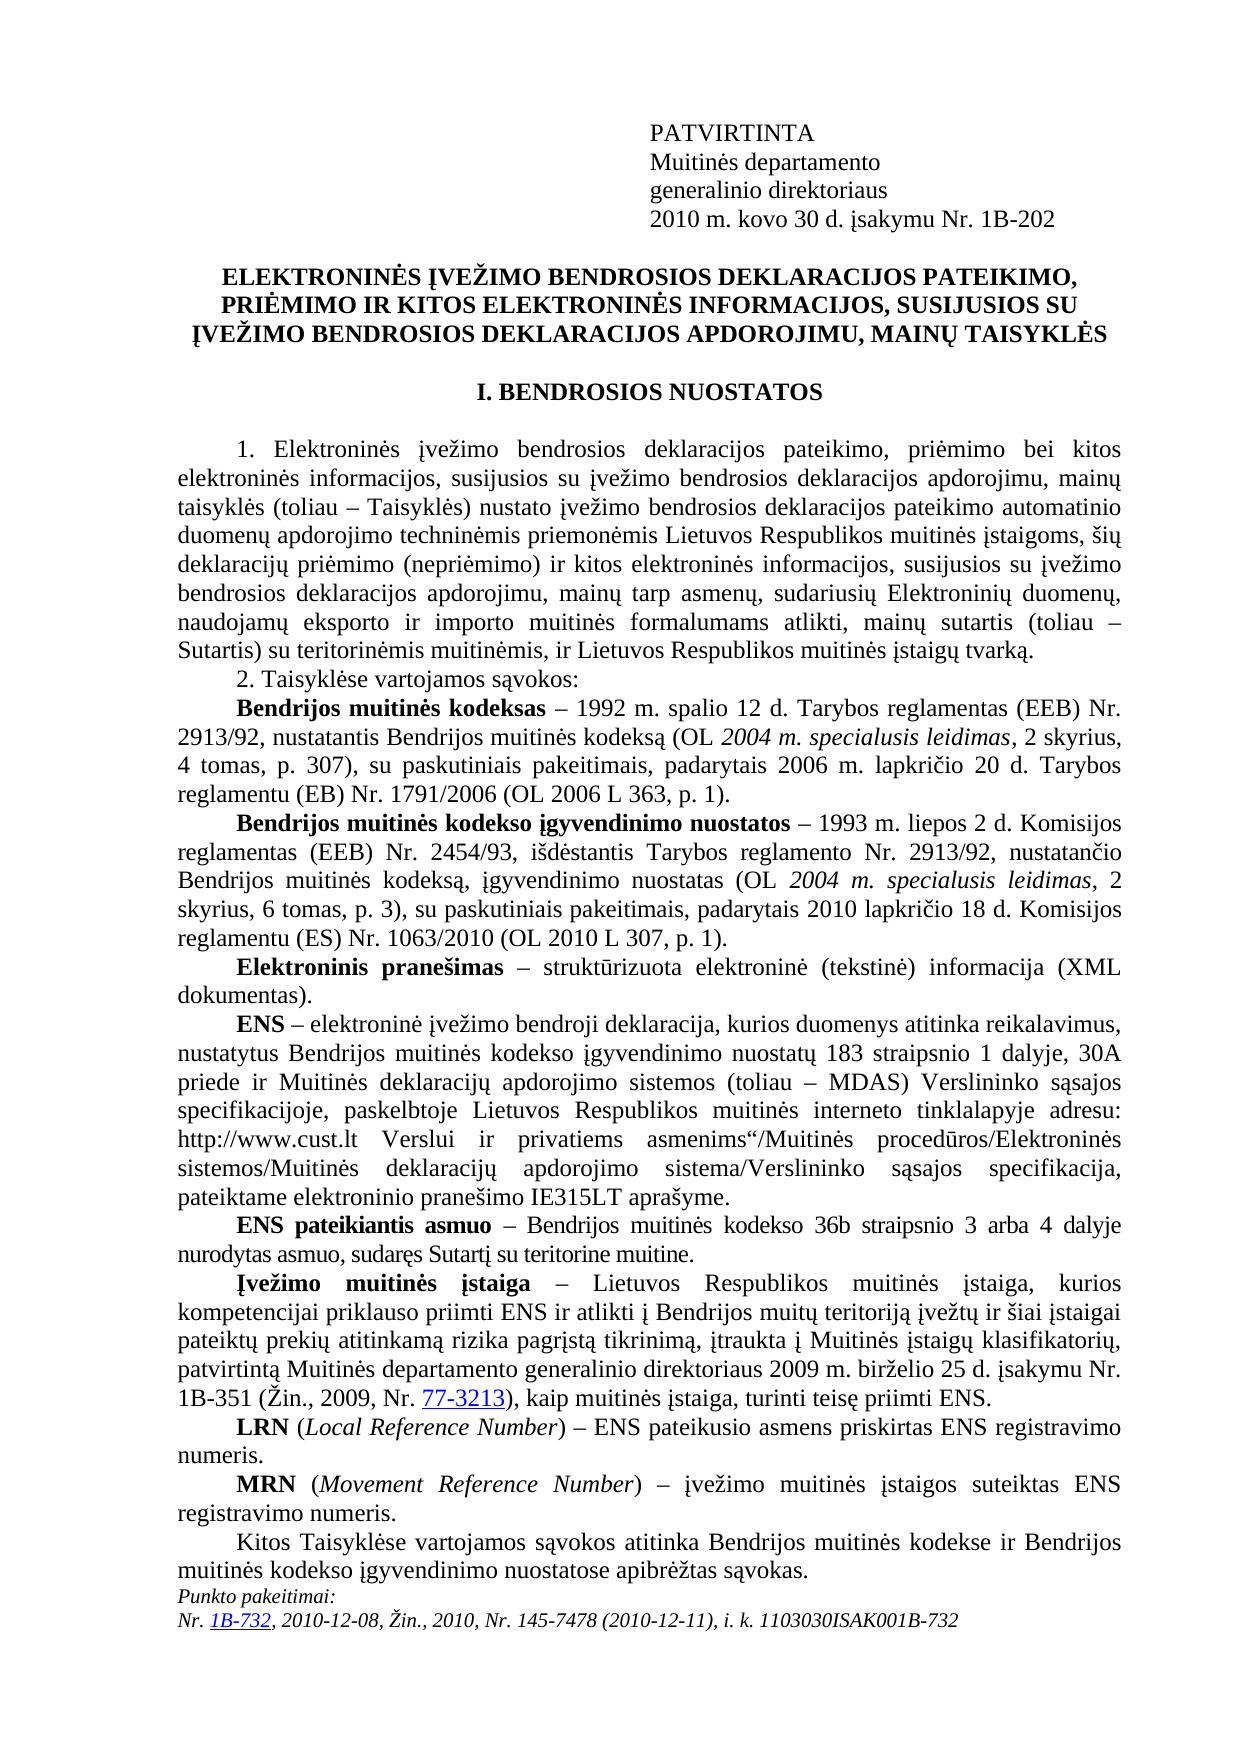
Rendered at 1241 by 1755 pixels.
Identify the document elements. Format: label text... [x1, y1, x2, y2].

text Bendrijos muitinės kodekso įgyvendinimo nuostatos – 1993 m. liepos 2 d. Komisijos reglamentas (EEB) Nr. 2454/93, išdėstantis Tarybos reglamento Nr. 2913/92, nustatančio Bendrijos muitinės kodeksą, įgyvendinimo nuostatas (OL 2004 m. specialusis leidimas, 2 skyrius, 6 tomas, p. 3), su paskutiniais pakeitimais, padarytais 2010 lapkričio 18 d. Komisijos reglamentu (ES) Nr. 1063/2010 (OL 2010 L 307, p. 1). [177, 808, 1122, 952]
text Muitinės departamento [649, 147, 1122, 176]
text Elektroninis pranešimas – struktūrizuota elektroninė (tekstinė) informacija (XML dokumentas). [177, 952, 1122, 1009]
text PATVIRTINTA [649, 118, 1122, 147]
text Nr. 1B-732, 2010-12-08, Žin., 2010, Nr. 145-7478 (2010-12-11), i. k. 1103030ISAK001B-732 [177, 1608, 1122, 1632]
text I. BENDROSIOS NUOSTATOS [177, 377, 1122, 406]
text Bendrijos muitinės kodeksas – 1992 m. spalio 12 d. Tarybos reglamentas (EEB) Nr. 2913/92, nustatantis Bendrijos muitinės kodeksą (OL 2004 m. specialusis leidimas, 2 skyrius, 4 tomas, p. 307), su paskutiniais pakeitimais, padarytais 2006 m. lapkričio 20 d. Tarybos reglamentu (EB) Nr. 1791/2006 (OL 2006 L 363, p. 1). [177, 693, 1122, 808]
text LRN (Local Reference Number) – ENS pateikusio asmens priskirtas ENS registravimo numeris. [177, 1412, 1122, 1469]
text ELEKTRONINĖS ĮVEŽIMO BENDROSIOS DEKLARACIJOS PATEIKIMO, PRIĖMIMO IR KITOS ELEKTRONINĖS INFORMACIJOS, SUSIJUSIOS SU ĮVEŽIMO BENDROSIOS DEKLARACIJOS APDOROJIMU, MAINŲ TAISYKLĖS [177, 262, 1122, 348]
text generalinio direktoriaus [649, 176, 1122, 204]
text ENS – elektroninė įvežimo bendroji deklaracija, kurios duomenys atitinka reikalavimus, nustatytus Bendrijos muitinės kodekso įgyvendinimo nuostatų 183 straipsnio 1 dalyje, 30A priede ir Muitinės deklaracijų apdorojimo sistemos (toliau – MDAS) Verslininko sąsajos specifikacijoje, paskelbtoje Lietuvos Respublikos muitinės interneto tinklalapyje adresu: http://www.cust.lt Verslui ir privatiems asmenims“/Muitinės procedūros/Elektroninės sistemos/Muitinės deklaracijų apdorojimo sistema/Verslininko sąsajos specifikacija, pateiktame elektroninio pranešimo IE315LT aprašyme. [177, 1009, 1122, 1211]
text ENS pateikiantis asmuo – Bendrijos muitinės kodekso 36b straipsnio 3 arba 4 dalyje nurodytas asmuo, sudaręs Sutartį su teritorine muitine. [177, 1211, 1122, 1268]
text 1. Elektroninės įvežimo bendrosios deklaracijos pateikimo, priėmimo bei kitos elektroninės informacijos, susijusios su įvežimo bendrosios deklaracijos apdorojimu, mainų taisyklės (toliau – Taisyklės) nustato įvežimo bendrosios deklaracijos pateikimo automatinio duomenų apdorojimo techninėmis priemonėmis Lietuvos Respublikos muitinės įstaigoms, šių deklaracijų priėmimo (nepriėmimo) ir kitos elektroninės informacijos, susijusios su įvežimo bendrosios deklaracijos apdorojimu, mainų tarp asmenų, sudariusių Elektroninių duomenų, naudojamų eksporto ir importo muitinės formalumams atlikti, mainų sutartis (toliau – Sutartis) su teritorinėmis muitinėmis, ir Lietuvos Respublikos muitinės įstaigų tvarką. [177, 434, 1122, 664]
text 2. Taisyklėse vartojamos sąvokos: [177, 664, 1122, 693]
text Kitos Taisyklėse vartojamos sąvokos atitinka Bendrijos muitinės kodekse ir Bendrijos muitinės kodekso įgyvendinimo nuostatose apibrėžtas sąvokas. [177, 1527, 1122, 1584]
text MRN (Movement Reference Number) – įvežimo muitinės įstaigos suteiktas ENS registravimo numeris. [177, 1469, 1122, 1527]
text Punkto pakeitimai: [177, 1584, 1122, 1608]
text Įvežimo muitinės įstaiga – Lietuvos Respublikos muitinės įstaiga, kurios kompetencijai priklauso priimti ENS ir atlikti į Bendrijos muitų teritoriją įvežtų ir šiai įstaigai pateiktų prekių atitinkamą rizika pagrįstą tikrinimą, įtraukta į Muitinės įstaigų klasifikatorių, patvirtintą Muitinės departamento generalinio direktoriaus 2009 m. birželio 25 d. įsakymu Nr. 1B-351 (Žin., 2009, Nr. 77-3213), kaip muitinės įstaiga, turinti teisę priimti ENS. [177, 1268, 1122, 1412]
text 2010 m. kovo 30 d. įsakymu Nr. 1B-202 [649, 204, 1122, 233]
